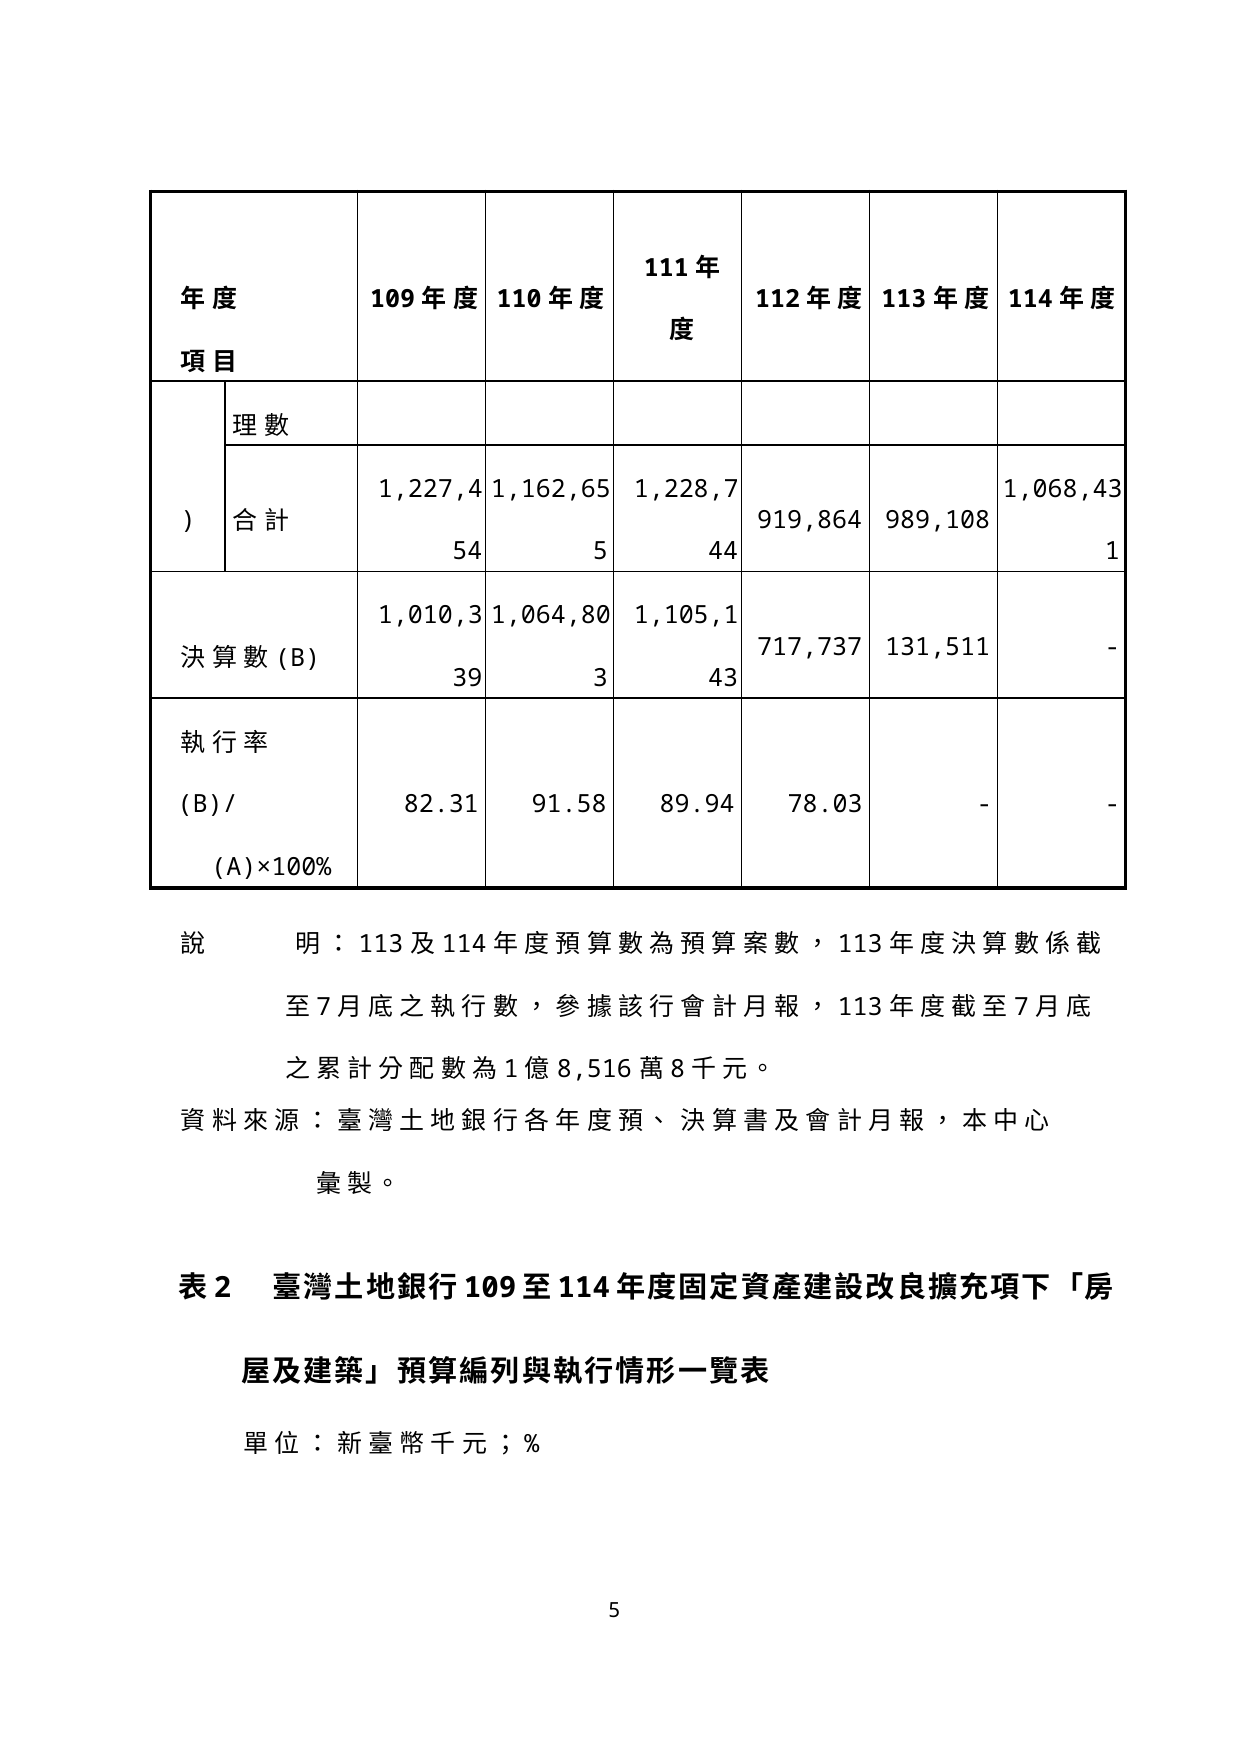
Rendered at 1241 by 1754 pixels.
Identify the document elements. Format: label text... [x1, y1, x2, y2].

table_cell 91.58 [486, 699, 613, 886]
table_cell 1,228,744 [614, 446, 741, 571]
table_header 112年度 [742, 193, 869, 380]
table_cell 1,162,655 [486, 446, 613, 571]
table_header 年度 項目 [152, 193, 357, 380]
table_cell 717,737 [742, 572, 869, 697]
table_cell 合計 [226, 446, 357, 571]
table_cell - [998, 699, 1124, 886]
table_header 109年度 [358, 193, 485, 380]
text 表2 臺灣土地銀行109至114年度固定資產建設改良擴充項下「房屋及建築」預算編列與執行情形一覽表 單位：新臺幣千元；% [148, 1202, 1122, 1452]
table_cell 理數 [226, 382, 357, 444]
table_cell 1,105,143 [614, 572, 741, 697]
table_cell [486, 382, 613, 444]
text 資料來源：臺灣土地銀行各年度預、決算書及會計月報，本中心彙製。 [148, 1077, 1063, 1202]
table_cell 1,010,339 [358, 572, 485, 697]
table_cell [870, 382, 997, 444]
table_cell 131,511 [870, 572, 997, 697]
table_header 113年度 [870, 193, 997, 380]
table_header 111年度 [614, 193, 741, 380]
table_cell [358, 382, 485, 444]
table_cell 89.94 [614, 699, 741, 886]
table_cell ) [152, 382, 224, 571]
table_cell 919,864 [742, 446, 869, 571]
table_cell 執行率 (B)/(A)×100% [152, 699, 357, 886]
table_cell [614, 382, 741, 444]
table_cell 82.31 [358, 699, 485, 886]
text 說 明：113及114年度預算數為預算案數，113年度決算數係截至7月底之執行數，參據該行會計月報，113年度截至7月底之累計分配數為1億8,516萬8千元。 [148, 889, 1122, 1077]
table_cell 989,108 [870, 446, 997, 571]
table_cell 1,064,803 [486, 572, 613, 697]
table_cell - [998, 572, 1124, 697]
table_cell 決算數(B) [152, 572, 357, 697]
table_cell - [998, 382, 1124, 444]
table_cell 1,227,454 [358, 446, 485, 571]
table_cell 78.03 [742, 699, 869, 886]
table_cell - [870, 699, 997, 886]
table_cell [742, 382, 869, 444]
table_header 110年度 [486, 193, 613, 380]
table_cell 1,068,431 [998, 446, 1124, 571]
table_header 114年度 [998, 193, 1124, 380]
